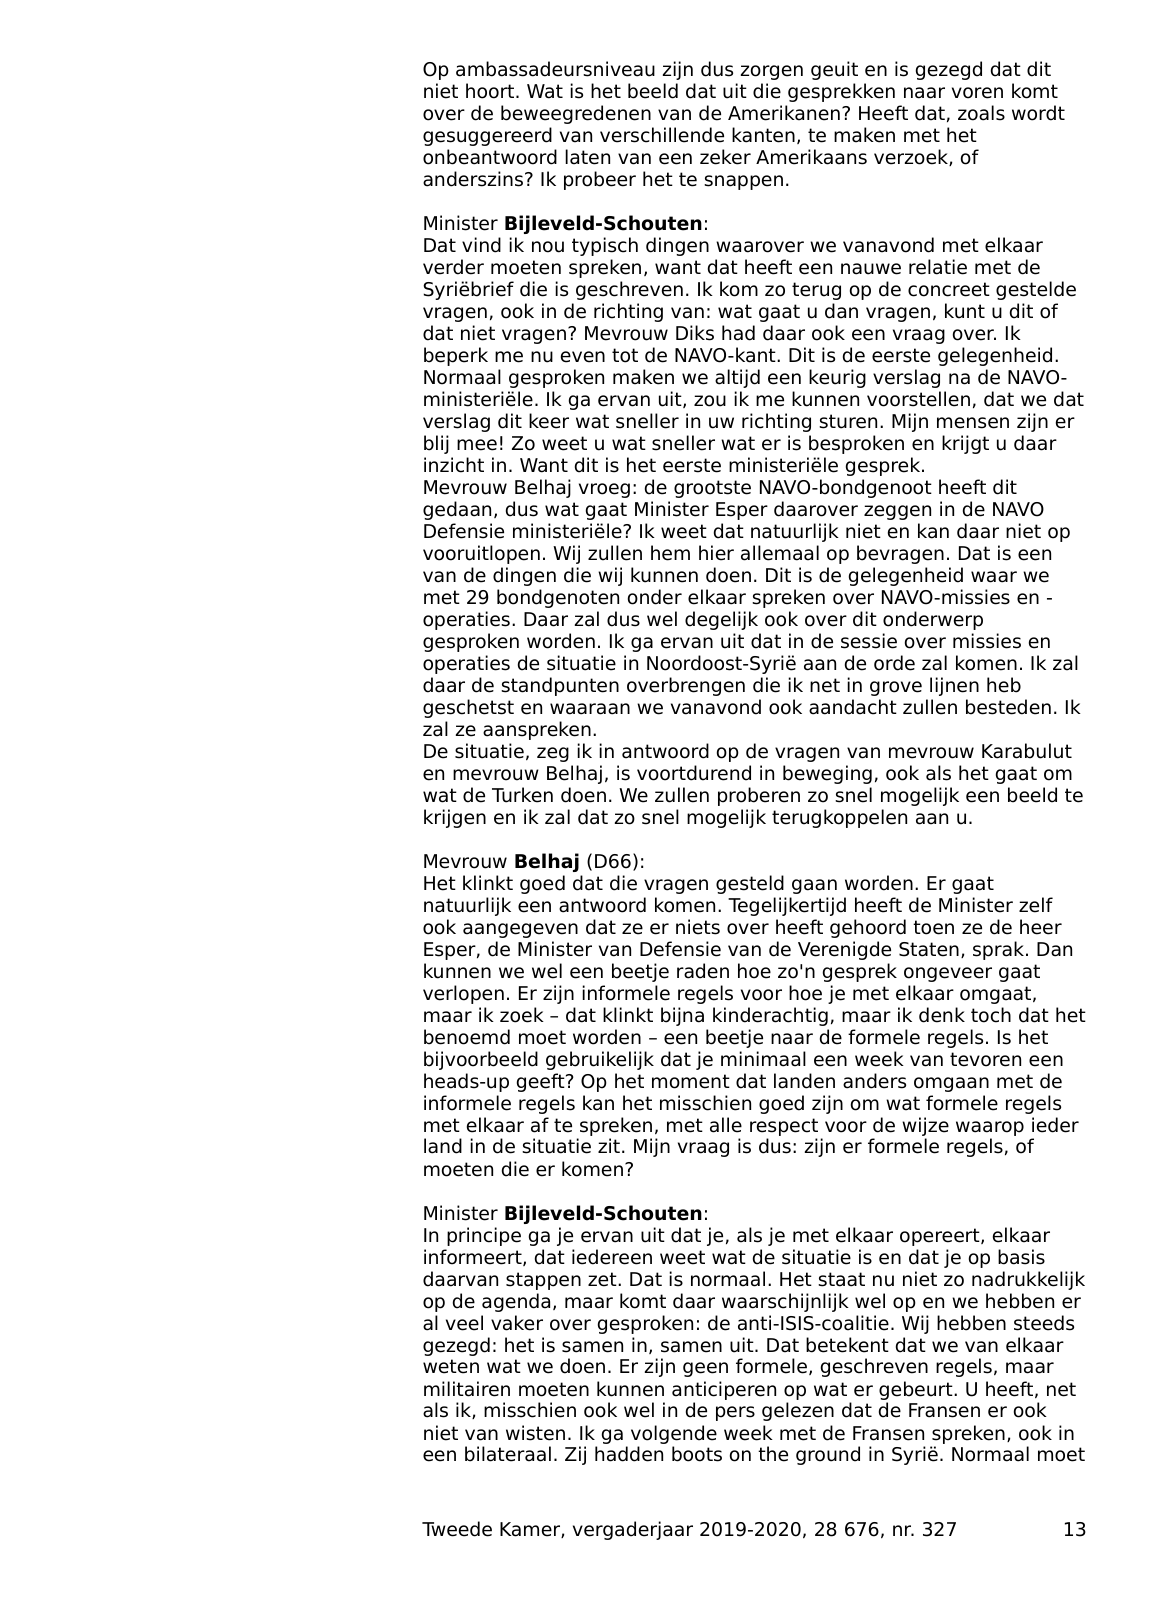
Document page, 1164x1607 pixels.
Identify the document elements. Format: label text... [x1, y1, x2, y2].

text Het klinkt goed dat die vragen gesteld gaan worden. Er gaat natuurlijk een antwoord komen. Tegelijkertijd heeft de Minister zelf ook aangegeven dat ze er niets over heeft gehoord toen ze de heer Esper, de Minister van Defensie van de Verenigde Staten, sprak. Dan kunnen we wel een beetje raden hoe zo'n gesprek ongeveer gaat verlopen. Er zijn informele regels voor hoe je met elkaar omgaat, maar ik zoek – dat klinkt bijna kinderachtig, maar ik denk toch dat het benoemd moet worden – een beetje naar de formele regels. Is het bijvoorbeeld gebruikelijk dat je minimaal een week van tevoren een heads-up geeft? Op het moment dat landen anders omgaan met de informele regels kan het misschien goed zijn om wat formele regels met elkaar af te spreken, met alle respect voor de wijze waarop ieder land in de situatie zit. Mijn vraag is dus: zijn er formele regels, of moeten die er komen? [422, 873, 1087, 1180]
text Dat vind ik nou typisch dingen waarover we vanavond met elkaar verder moeten spreken, want dat heeft een nauwe relatie met de Syriëbrief die is geschreven. Ik kom zo terug op de concreet gestelde vragen, ook in de richting van: wat gaat u dan vragen, kunt u dit of dat niet vragen? Mevrouw Diks had daar ook een vraag over. Ik beperk me nu even tot de NAVO-kant. Dit is de eerste gelegenheid. Normaal gesproken maken we altijd een keurig verslag na de NAVO-ministeriële. Ik ga ervan uit, zou ik me kunnen voorstellen, dat we dat verslag dit keer wat sneller in uw richting sturen. Mijn mensen zijn er blij mee! Zo weet u wat sneller wat er is besproken en krijgt u daar inzicht in. Want dit is het eerste ministeriële gesprek. [422, 235, 1087, 477]
text In principe ga je ervan uit dat je, als je met elkaar opereert, elkaar informeert, dat iedereen weet wat de situatie is en dat je op basis daarvan stappen zet. Dat is normaal. Het staat nu niet zo nadrukkelijk op de agenda, maar komt daar waarschijnlijk wel op en we hebben er al veel vaker over gesproken: de anti-ISIS-coalitie. Wij hebben steeds gezegd: het is samen in, samen uit. Dat betekent dat we van elkaar weten wat we doen. Er zijn geen formele, geschreven regels, maar militairen moeten kunnen anticiperen op wat er gebeurt. U heeft, net als ik, misschien ook wel in de pers gelezen dat de Fransen er ook niet van wisten. Ik ga volgende week met de Fransen spreken, ook in een bilateraal. Zij hadden boots on the ground in Syrië. Normaal moet [422, 1224, 1087, 1466]
text Minister Bijleveld-Schouten: [422, 1203, 1087, 1224]
text Op ambassadeursniveau zijn dus zorgen geuit en is gezegd dat dit niet hoort. Wat is het beeld dat uit die gesprekken naar voren komt over de beweegredenen van de Amerikanen? Heeft dat, zoals wordt gesuggereerd van verschillende kanten, te maken met het onbeantwoord laten van een zeker Amerikaans verzoek, of anderszins? Ik probeer het te snappen. [422, 59, 1087, 191]
text Mevrouw Belhaj vroeg: de grootste NAVO-bondgenoot heeft dit gedaan, dus wat gaat Minister Esper daarover zeggen in de NAVO Defensie ministeriële? Ik weet dat natuurlijk niet en kan daar niet op vooruitlopen. Wij zullen hem hier allemaal op bevragen. Dat is een van de dingen die wij kunnen doen. Dit is de gelegenheid waar we met 29 bondgenoten onder elkaar spreken over NAVO-missies en -operaties. Daar zal dus wel degelijk ook over dit onderwerp gesproken worden. Ik ga ervan uit dat in de sessie over missies en operaties de situatie in Noordoost-Syrië aan de orde zal komen. Ik zal daar de standpunten overbrengen die ik net in grove lijnen heb geschetst en waaraan we vanavond ook aandacht zullen besteden. Ik zal ze aanspreken. [422, 477, 1087, 741]
text Minister Bijleveld-Schouten: [422, 213, 1087, 235]
text De situatie, zeg ik in antwoord op de vragen van mevrouw Karabulut en mevrouw Belhaj, is voortdurend in beweging, ook als het gaat om wat de Turken doen. We zullen proberen zo snel mogelijk een beeld te krijgen en ik zal dat zo snel mogelijk terugkoppelen aan u. [422, 741, 1087, 828]
text Mevrouw Belhaj (D66): [422, 851, 1087, 873]
